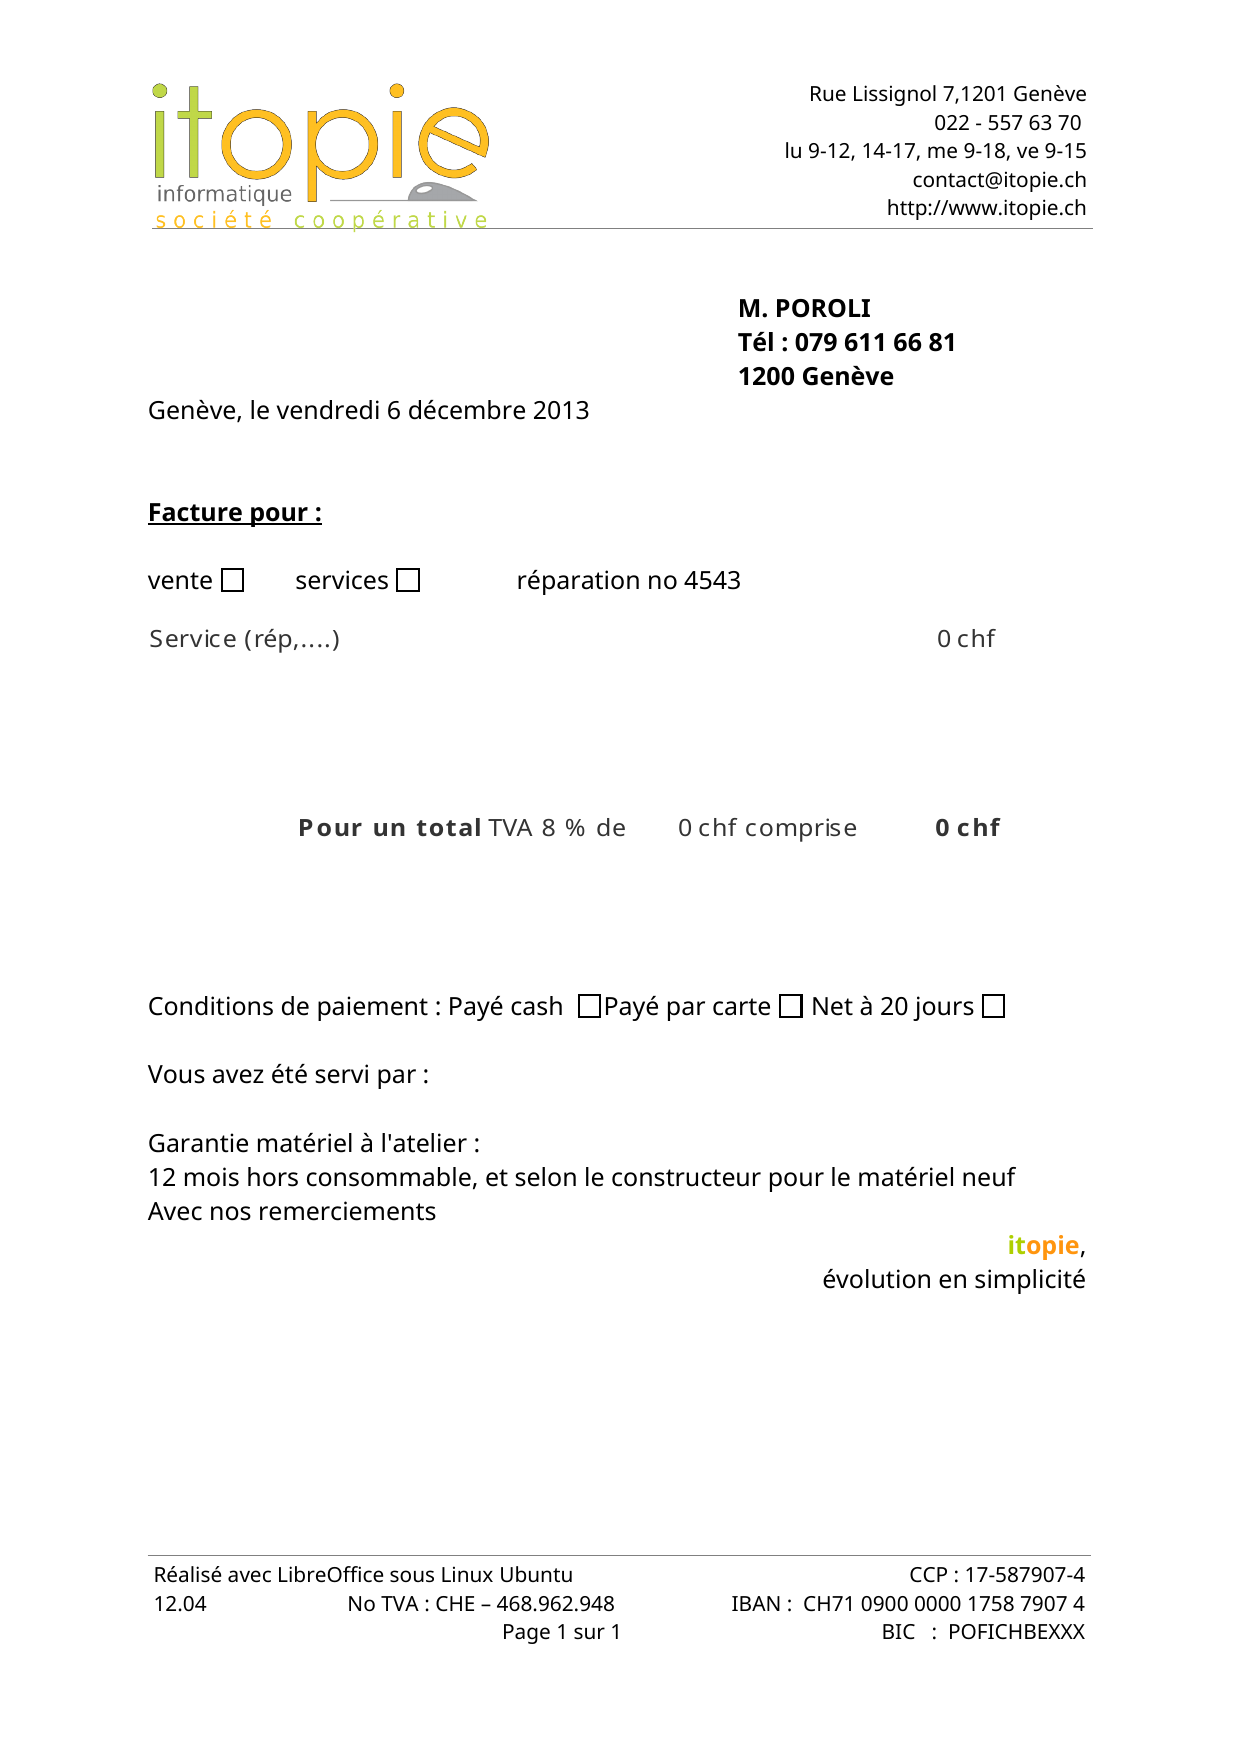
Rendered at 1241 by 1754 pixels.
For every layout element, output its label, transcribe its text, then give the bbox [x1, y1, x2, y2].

text itopie, [148, 1227, 1093, 1262]
text M. POROLI [148, 290, 1093, 324]
text vente services réparation no 4543 [148, 563, 1093, 597]
text 1200 Genève [148, 358, 1093, 392]
text Vous avez été servi par : [148, 1057, 1093, 1091]
text Avec nos remerciements [148, 1193, 1093, 1227]
text Conditions de paiement : Payé cash Payé par carte Net à 20 jours [148, 989, 1093, 1023]
text Genève, le vendredi 6 décembre 2013 [148, 392, 1093, 427]
text Garantie matériel à l'atelier : [148, 1125, 1093, 1159]
text 12 mois hors consommable, et selon le constructeur pour le matériel neuf [148, 1159, 1093, 1193]
text Facture pour : [148, 495, 1093, 529]
picture [138, 72, 500, 244]
text évolution en simplicité [148, 1262, 1093, 1296]
text Tél : 079 611 66 81 [148, 324, 1093, 358]
